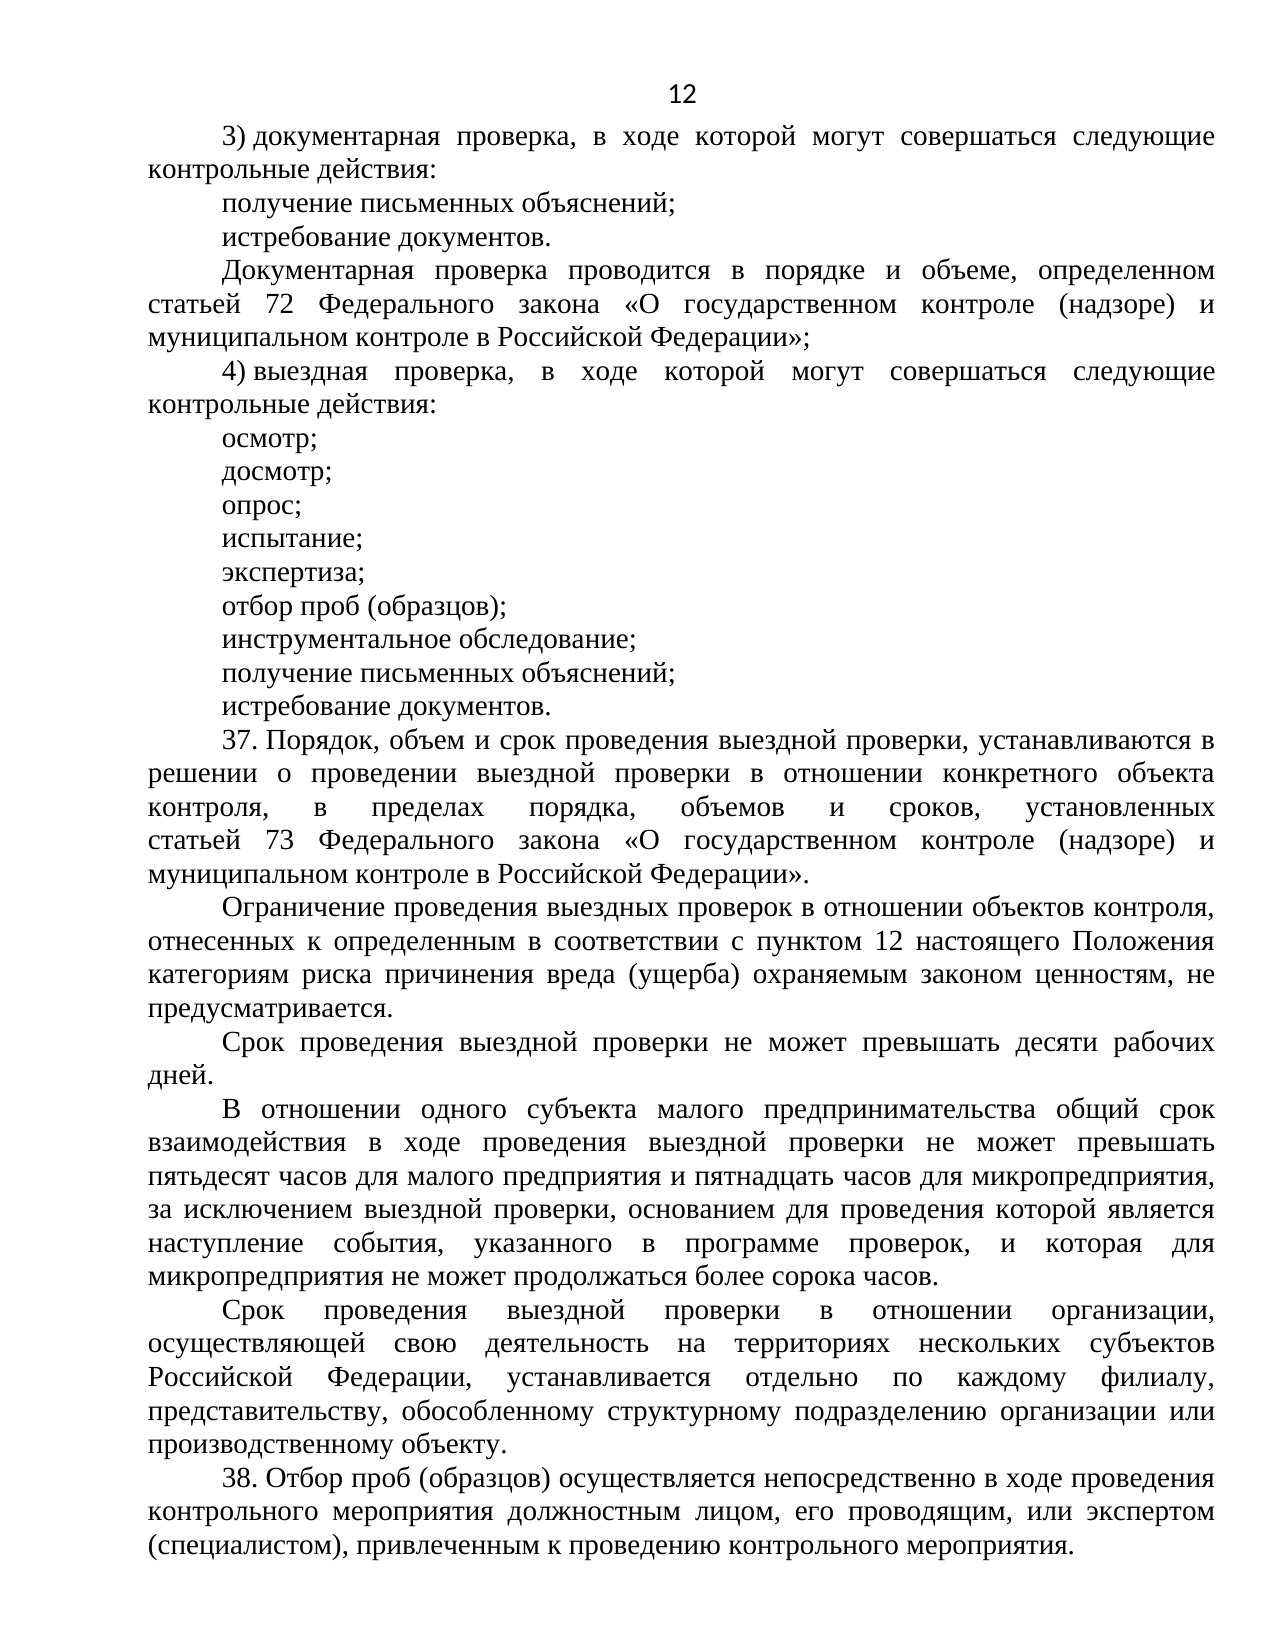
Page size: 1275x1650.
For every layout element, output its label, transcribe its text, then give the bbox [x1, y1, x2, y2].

text 38. Отбор проб (образцов) осуществляется непосредственно в ходе проведения контрольного мероприятия должностным лицом, его проводящим, или экспертом (специалистом), привлеченным к проведению контрольного мероприятия. [148, 1460, 1216, 1560]
text экспертиза; [148, 554, 1216, 588]
text истребование документов. [148, 688, 1216, 722]
text опрос; [148, 487, 1216, 521]
text Ограничение проведения выездных проверок в отношении объектов контроля, отнесенных к определенным в соответствии с пунктом 12 настоящего Положения категориям риска причинения вреда (ущерба) охраняемым законом ценностям, не предусматривается. [148, 889, 1216, 1024]
text Срок проведения выездной проверки в отношении организации, осуществляющей свою деятельность на территориях нескольких субъектов Российской Федерации, устанавливается отдельно по каждому филиалу, представительству, обособленному структурному подразделению организации или производственному объекту. [148, 1292, 1216, 1460]
text 37. Порядок, объем и срок проведения выездной проверки, устанавливаются в решении о проведении выездной проверки в отношении конкретного объекта контроля, в пределах порядка, объемов и сроков, установленных ‎статьей 73 Федерального закона «О государственном контроле (надзоре) и муниципальном контроле в Российской Федерации». [148, 722, 1216, 889]
text осмотр; [148, 420, 1216, 453]
text испытание; [148, 521, 1216, 554]
text получение письменных объяснений; [148, 185, 1216, 219]
text В отношении одного субъекта малого предпринимательства общий срок взаимодействия в ходе проведения выездной проверки не может превышать пятьдесят часов для малого предприятия и пятнадцать часов для микропредприятия, за исключением выездной проверки, основанием для проведения которой является наступление события, указанного в программе проверок, и которая для микропредприятия не может продолжаться более сорока часов. [148, 1091, 1216, 1292]
text Документарная проверка проводится в порядке и объеме, определенном ‎статьей 72 Федерального закона «О государственном контроле (надзоре) и муниципальном контроле в Российской Федерации»; [148, 252, 1216, 353]
text истребование документов. [148, 219, 1216, 252]
text отбор проб (образцов); [148, 588, 1216, 621]
text 3) документарная проверка, в ходе которой могут совершаться следующие контрольные действия: [148, 118, 1216, 185]
text досмотр; [148, 453, 1216, 487]
text получение письменных объяснений; [148, 655, 1216, 688]
text инструментальное обследование; [148, 621, 1216, 655]
text 4) выездная проверка, в ходе которой могут совершаться следующие контрольные действия: [148, 353, 1216, 420]
text Срок проведения выездной проверки не может превышать десяти рабочих дней. [148, 1024, 1216, 1091]
